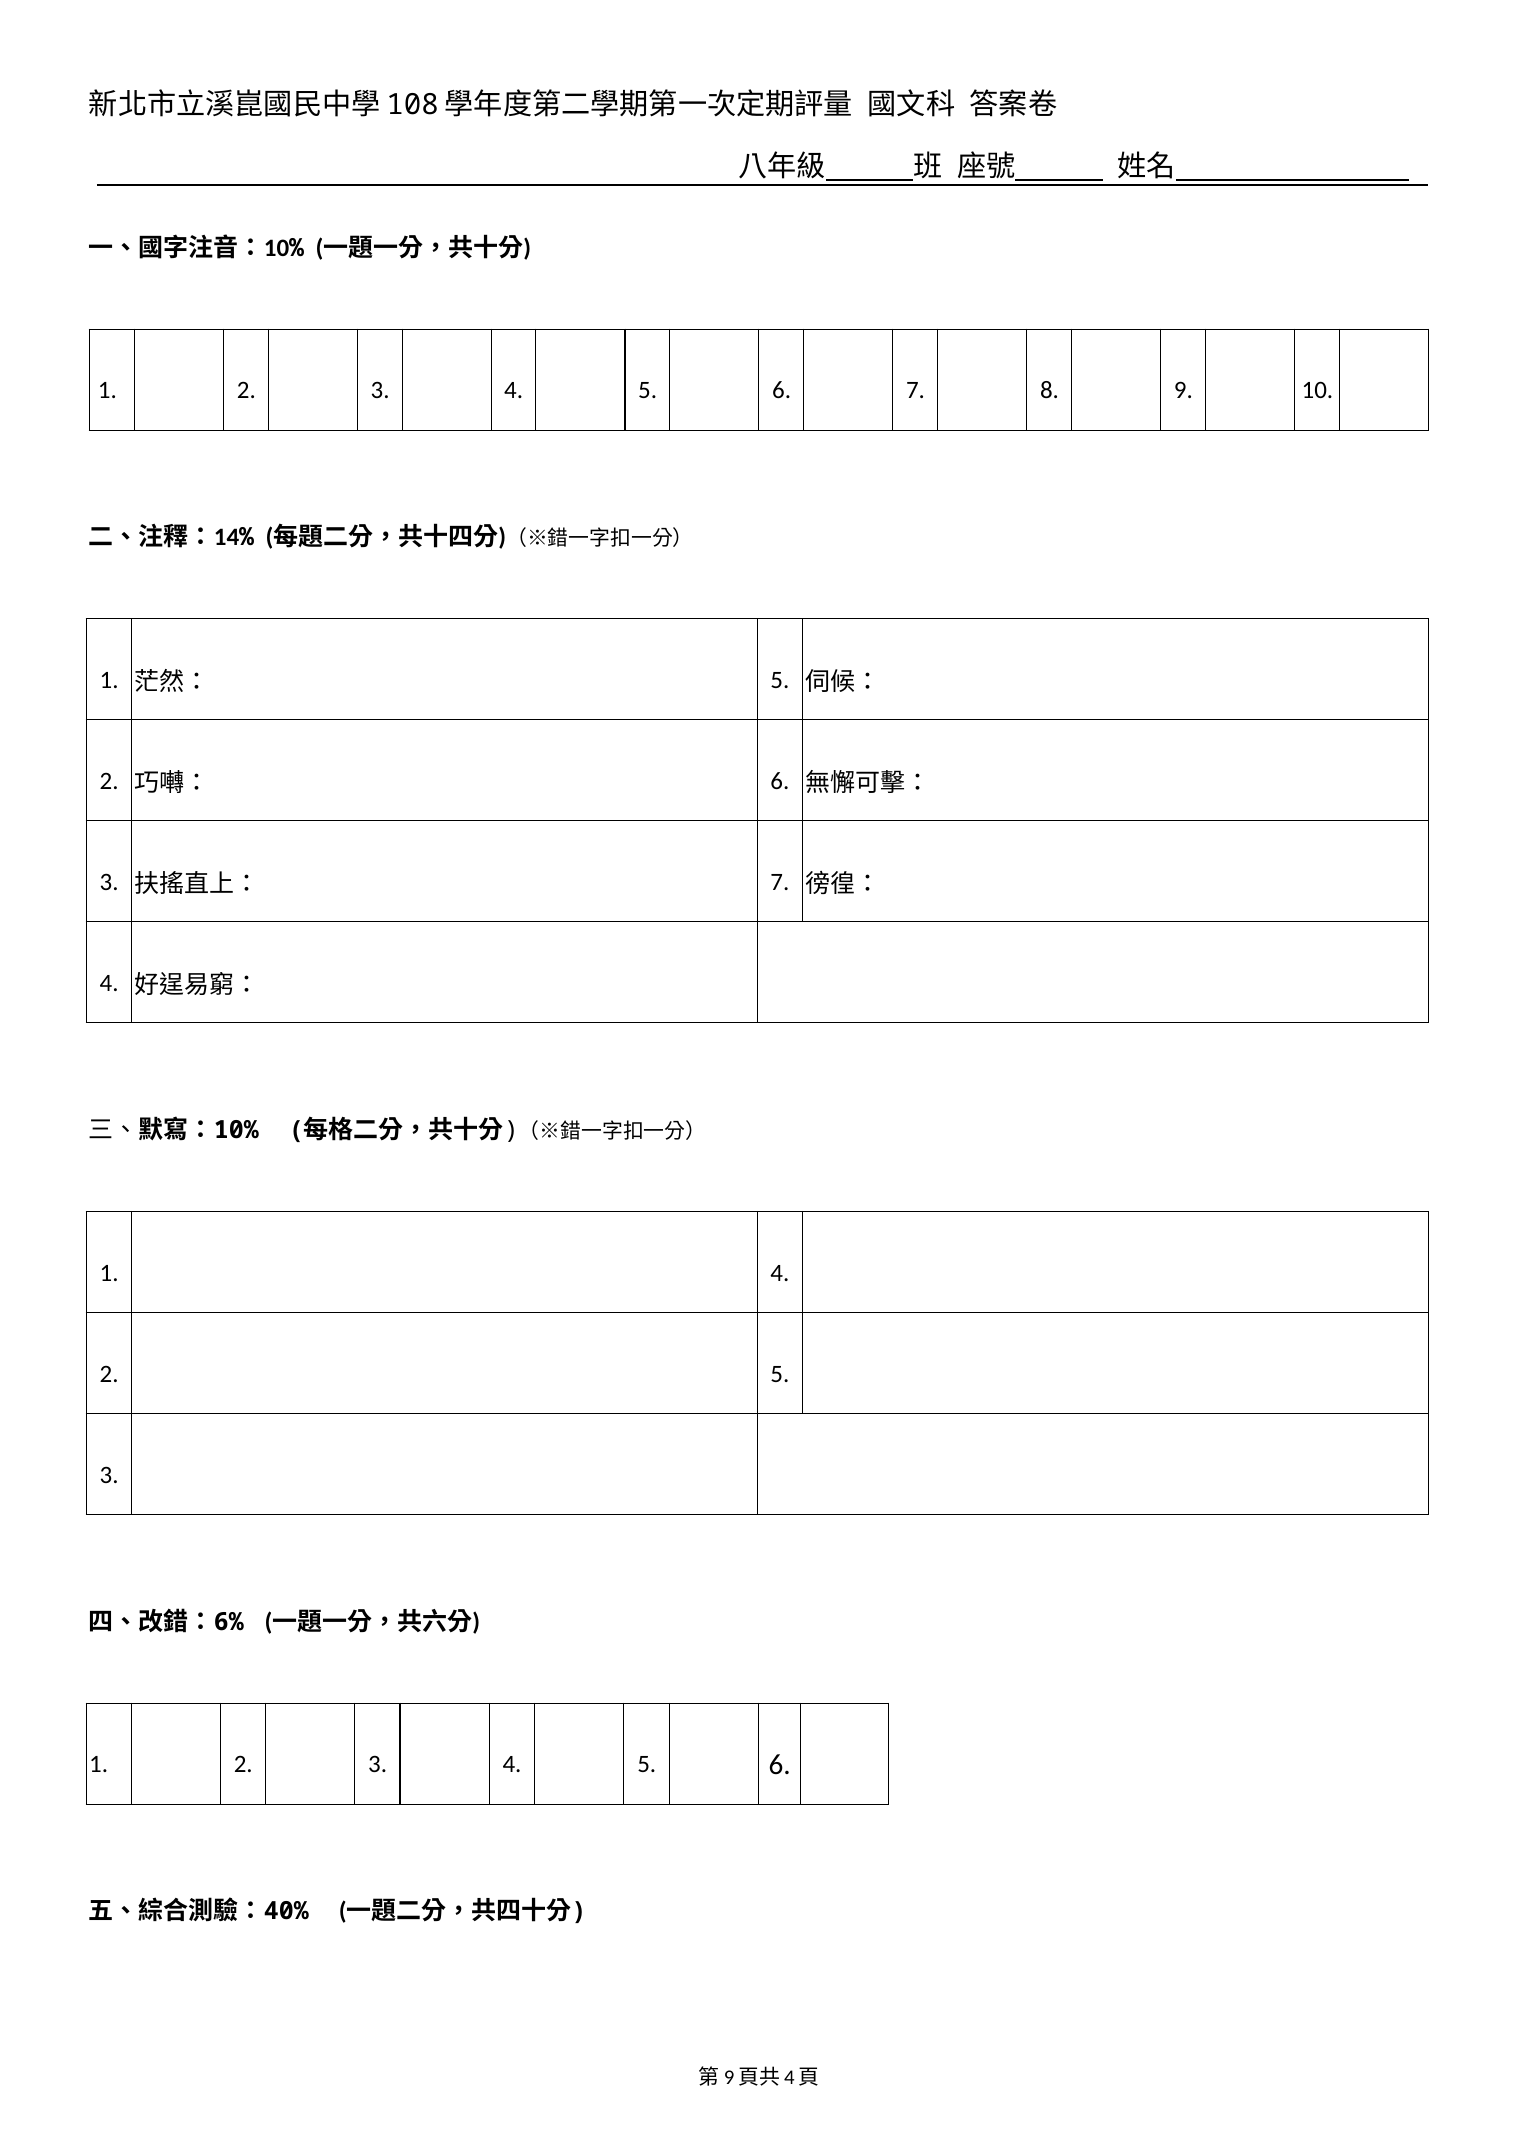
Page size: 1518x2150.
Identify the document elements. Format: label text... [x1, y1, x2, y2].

table_header 5. [624, 1704, 669, 1803]
table_header 1. [90, 330, 134, 429]
table_header [670, 330, 758, 429]
table_header 10. [1295, 330, 1339, 429]
table_header [132, 1704, 220, 1803]
text 一、國字注音：10% (一題一分，共十分) [89, 203, 1429, 266]
table_cell 3. [87, 1414, 131, 1514]
table_header [135, 330, 223, 429]
table_cell 徬徨： [803, 821, 1428, 921]
table_cell 5. [758, 1313, 802, 1413]
table_cell 扶搖直上： [132, 821, 757, 921]
table_header [132, 1212, 757, 1312]
table_header 4. [758, 1212, 802, 1312]
table_header 2. [224, 330, 268, 429]
table_header 7. [893, 330, 937, 429]
table_header 8. [1027, 330, 1071, 429]
table_header [269, 330, 357, 429]
table_header [1340, 330, 1428, 429]
table_header 5. [758, 619, 802, 719]
table_header 3. [355, 1704, 399, 1803]
table_header 5. [626, 330, 669, 429]
table_header [670, 1704, 758, 1803]
table_cell 無懈可擊： [803, 720, 1428, 820]
table_header [1206, 330, 1294, 429]
text 四、改錯：6% (一題一分，共六分) [89, 1577, 1429, 1640]
text 三、默寫：10% (每格二分，共十分)（※錯一字扣一分） [89, 1086, 1429, 1148]
table_cell [758, 922, 802, 1022]
table_cell 2. [87, 1313, 131, 1413]
table_header 4. [492, 330, 535, 429]
table_header [266, 1704, 354, 1803]
table_header 1. [87, 1704, 131, 1803]
table_header [803, 1212, 1428, 1312]
table_cell 4. [87, 922, 131, 1022]
table_cell 7. [758, 821, 802, 921]
table_header [801, 1704, 888, 1803]
table_cell 巧囀： [132, 720, 757, 820]
table_cell [802, 1414, 1428, 1514]
table_header [535, 1704, 623, 1803]
text 五、綜合測驗：40% (一題二分，共四十分) [89, 1867, 1429, 1929]
text 八年級 班 座號 姓名 [738, 122, 1429, 185]
table_cell 3. [87, 821, 131, 921]
table_header [536, 330, 624, 429]
table_header 6. [759, 330, 803, 429]
table_header 茫然： [132, 619, 757, 719]
table_header [1072, 330, 1160, 429]
table_header 3. [358, 330, 402, 429]
table_cell [803, 1313, 1428, 1413]
table_header [804, 330, 892, 429]
table_header 9. [1161, 330, 1205, 429]
table_header [938, 330, 1026, 429]
table_header 1. [87, 619, 131, 719]
table_header 伺候： [803, 619, 1428, 719]
table_header 4. [490, 1704, 534, 1803]
table_cell [132, 1313, 757, 1413]
table_cell 好逞易窮： [132, 922, 757, 1022]
table_header 2. [221, 1704, 265, 1803]
table_cell [758, 1414, 802, 1514]
table_header 6. [759, 1704, 800, 1803]
text 新北市立溪崑國民中學108學年度第二學期第一次定期評量 國文科 答案卷 [89, 60, 1429, 122]
table_header 1. [87, 1212, 131, 1312]
table_header [403, 330, 491, 429]
table_cell 2. [87, 720, 131, 820]
table_cell 6. [758, 720, 802, 820]
table_cell [802, 922, 1428, 1022]
text 二、注釋：14% (每題二分，共十四分)（※錯一字扣一分） [89, 493, 1429, 556]
table_header [401, 1704, 489, 1803]
table_cell [132, 1414, 757, 1514]
